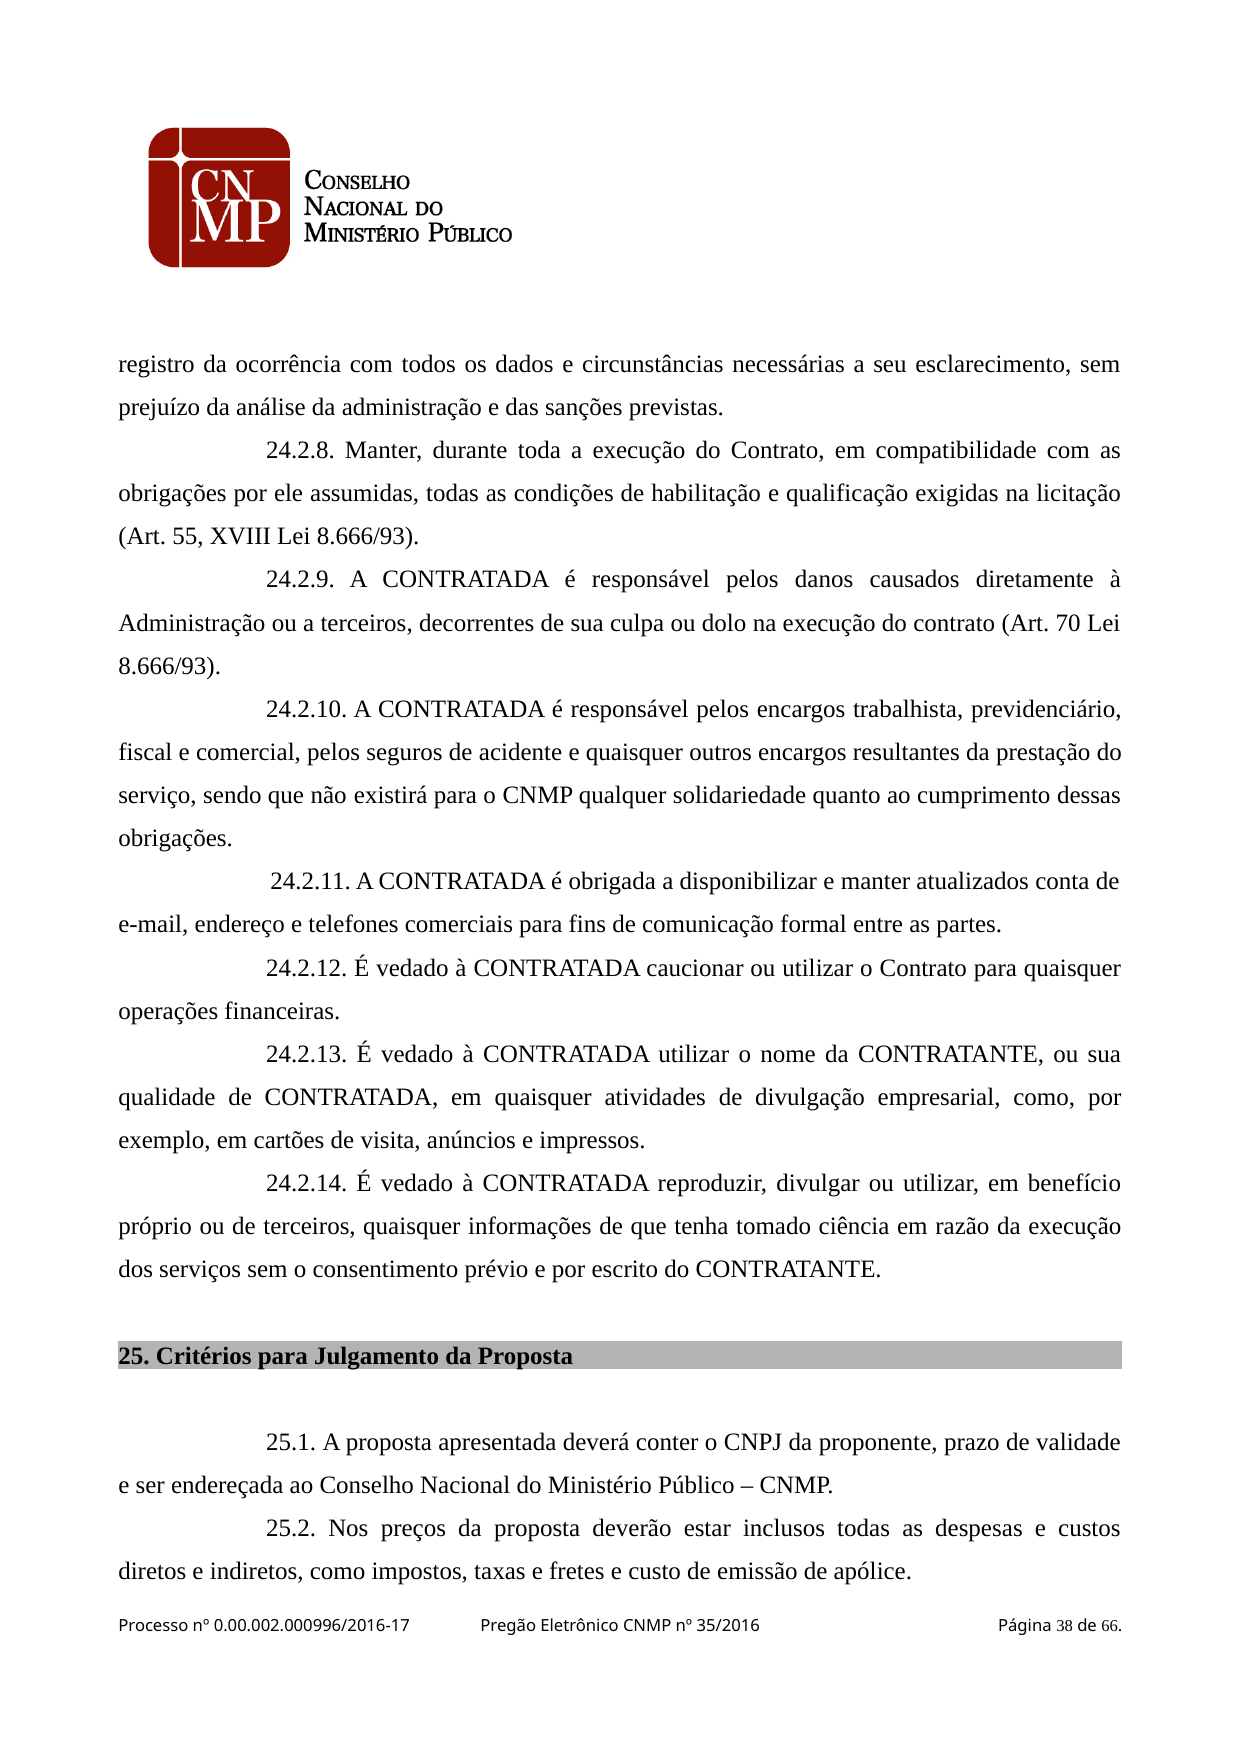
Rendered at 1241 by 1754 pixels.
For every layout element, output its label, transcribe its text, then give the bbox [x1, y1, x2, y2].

list 24.2.8. Manter, durante toda a execução do Contrato, em compatibilidade com as obrigações por ele assumidas, todas as condições de habilitação e qualificação exigidas na licitação (Art. 55, XVIII Lei 8.666/93). [118, 435, 1122, 550]
text 24.2.10. A CONTRATADA é responsável pelos encargos trabalhista, previdenciário, fiscal e comercial, pelos seguros de acidente e quaisquer outros encargos resultantes da prestação do serviço, sendo que não existirá para o CNMP qualquer solidariedade quanto ao cumprimento dessas obrigações. [118, 694, 1122, 852]
list 24.2.13. É vedado à CONTRATADA utilizar o nome da CONTRATANTE, ou sua qualidade de CONTRATADA, em quaisquer atividades de divulgação empresarial, como, por exemplo, em cartões de visita, anúncios e impressos. [118, 1039, 1122, 1154]
list 24.2.14. É vedado à CONTRATADA reproduzir, divulgar ou utilizar, em benefício próprio ou de terceiros, quaisquer informações de que tenha tomado ciência em razão da execução dos serviços sem o consentimento prévio e por escrito do CONTRATANTE. [118, 1168, 1122, 1283]
list 24.2.9. A CONTRATADA é responsável pelos danos causados diretamente à Administração ou a terceiros, decorrentes de sua culpa ou dolo na execução do contrato (Art. 70 Lei 8.666/93). [118, 564, 1122, 679]
list 24.2.11. A CONTRATADA é obrigada a disponibilizar e manter atualizados conta de e-mail, endereço e telefones comerciais para fins de comunicação formal entre as partes. [118, 866, 1122, 938]
list 25.1. A proposta apresentada deverá conter o CNPJ da proponente, prazo de validade e ser endereçada ao Conselho Nacional do Ministério Público – CNMP. [118, 1427, 1122, 1499]
list 24.2.12. É vedado à CONTRATADA caucionar ou utilizar o Contrato para quaisquer operações financeiras. [118, 953, 1122, 1024]
list registro da ocorrência com todos os dados e circunstâncias necessárias a seu esclarecimento, sem prejuízo da análise da administração e das sanções previstas. [118, 349, 1122, 421]
picture [124, 105, 528, 289]
list 25. Critérios para Julgamento da Proposta [118, 1341, 1122, 1369]
list 25.2. Nos preços da proposta deverão estar inclusos todas as despesas e custos diretos e indiretos, como impostos, taxas e fretes e custo de emissão de apólice. [118, 1513, 1122, 1585]
